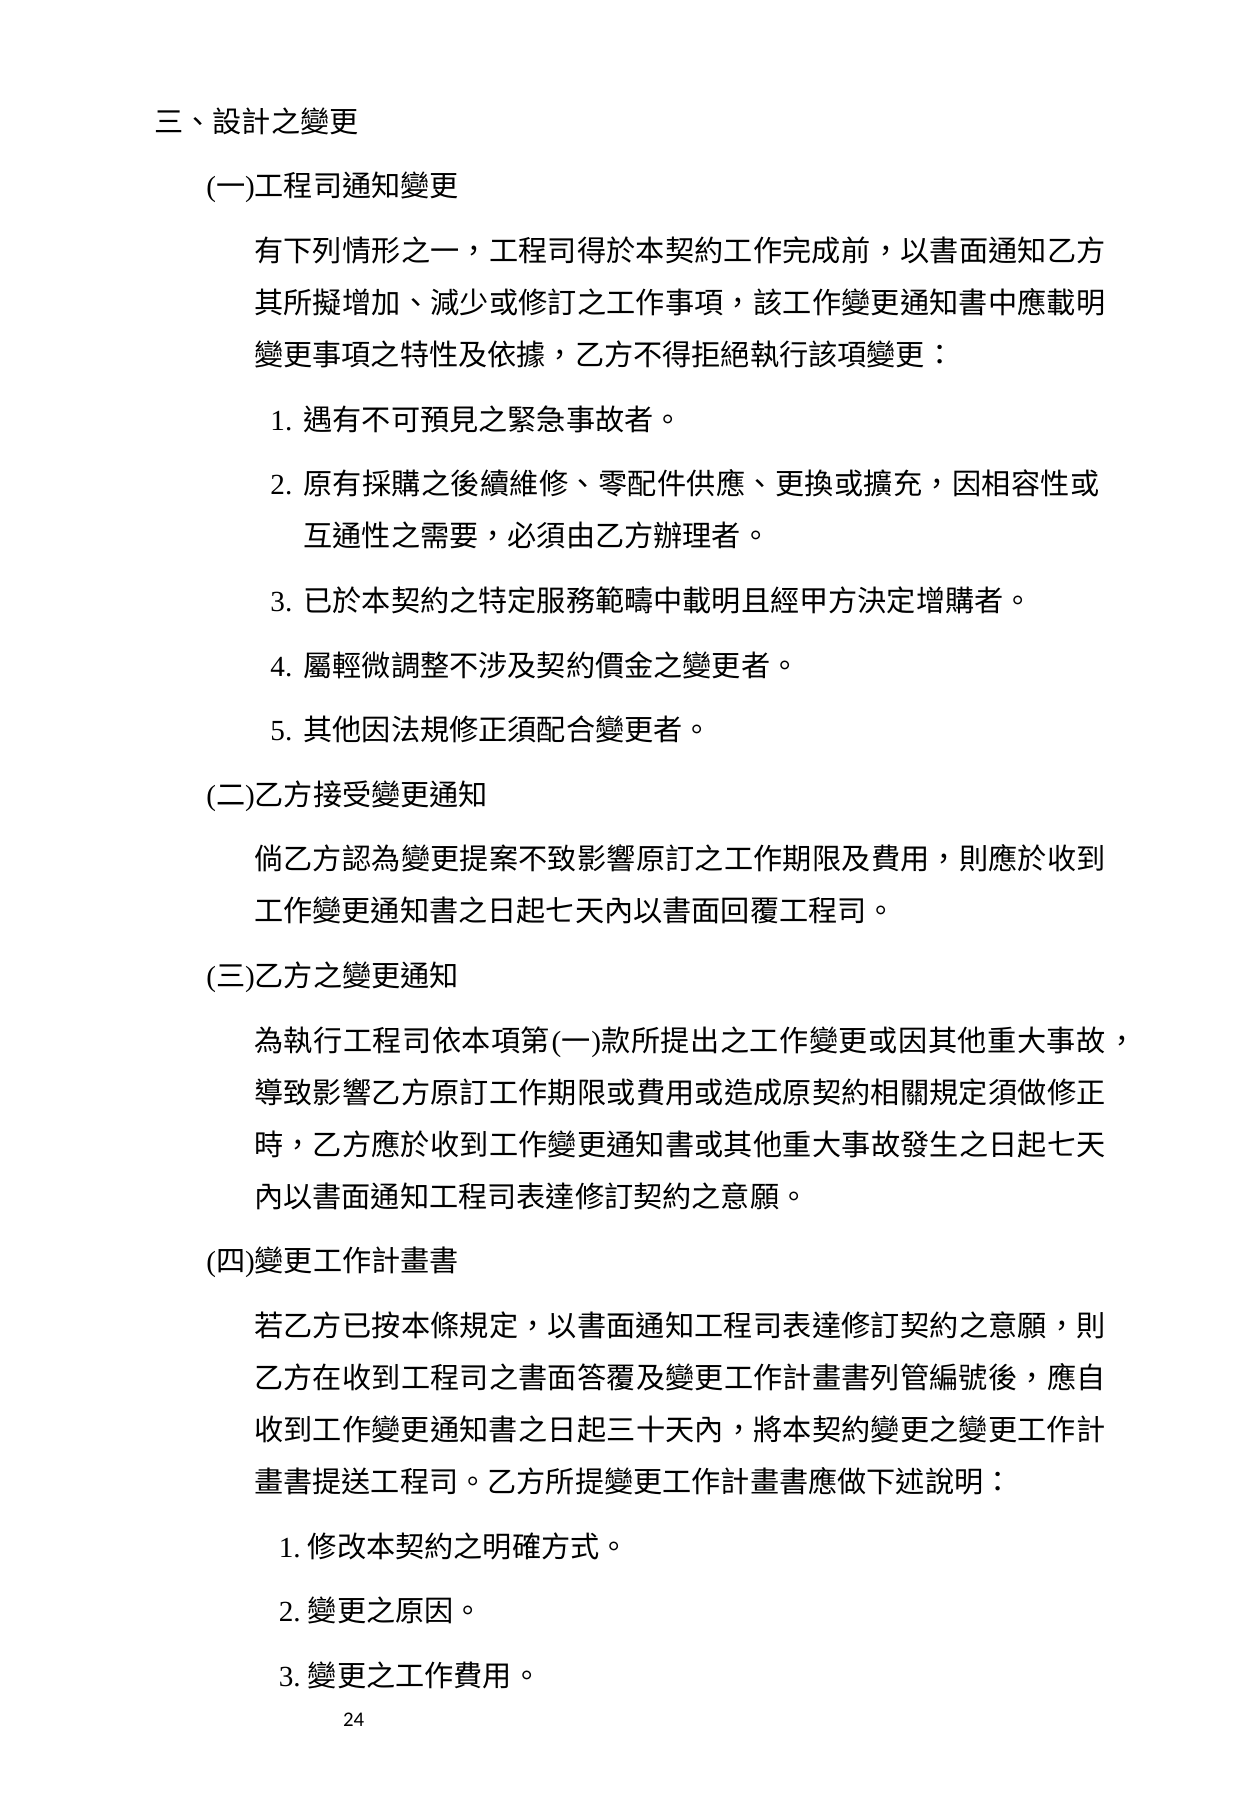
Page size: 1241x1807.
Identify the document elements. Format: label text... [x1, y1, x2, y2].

text 三、設計之變更 [154, 89, 1107, 141]
text 3. 已於本契約之特定服務範疇中載明且經甲方決定增購者。 [270, 568, 1101, 620]
text 倘乙方認為變更提案不致影響原訂之工作期限及費用，則應於收到工作變更通知書之日起七天內以書面回覆工程司。 [254, 826, 1107, 930]
text 4. 屬輕微調整不涉及契約價金之變更者。 [270, 632, 1101, 684]
text 為執行工程司依本項第(一)款所提出之工作變更或因其他重大事故，導致影響乙方原訂工作期限或費用或造成原契約相關規定須做修正時，乙方應於收到工作變更通知書或其他重大事故發生之日起七天內以書面通知工程司表達修訂契約之意願。 [254, 1007, 1107, 1216]
text (三)乙方之變更通知 [206, 943, 1101, 995]
text (四)變更工作計畫書 [206, 1228, 1101, 1280]
text 有下列情形之一，工程司得於本契約工作完成前，以書面通知乙方其所擬增加、減少或修訂之工作事項，該工作變更通知書中應載明變更事項之特性及依據，乙方不得拒絕執行該項變更： [254, 218, 1107, 374]
text 1. 修改本契約之明確方式。 [278, 1514, 1101, 1566]
text (一)工程司通知變更 [206, 153, 1101, 205]
text 若乙方已按本條規定，以書面通知工程司表達修訂契約之意願，則乙方在收到工程司之書面答覆及變更工作計畫書列管編號後，應自收到工作變更通知書之日起三十天內，將本契約變更之變更工作計畫書提送工程司。乙方所提變更工作計畫書應做下述說明： [254, 1293, 1107, 1501]
text 2. 變更之原因。 [278, 1578, 1101, 1630]
text 1. 遇有不可預見之緊急事故者。 [270, 387, 1101, 439]
text 2. 原有採購之後續維修、零配件供應、更換或擴充，因相容性或互通性之需要，必須由乙方辦理者。 [270, 451, 1101, 555]
text 3. 變更之工作費用。 [278, 1643, 1101, 1695]
text 5. 其他因法規修正須配合變更者。 [270, 697, 1101, 749]
text (二)乙方接受變更通知 [206, 762, 1101, 814]
